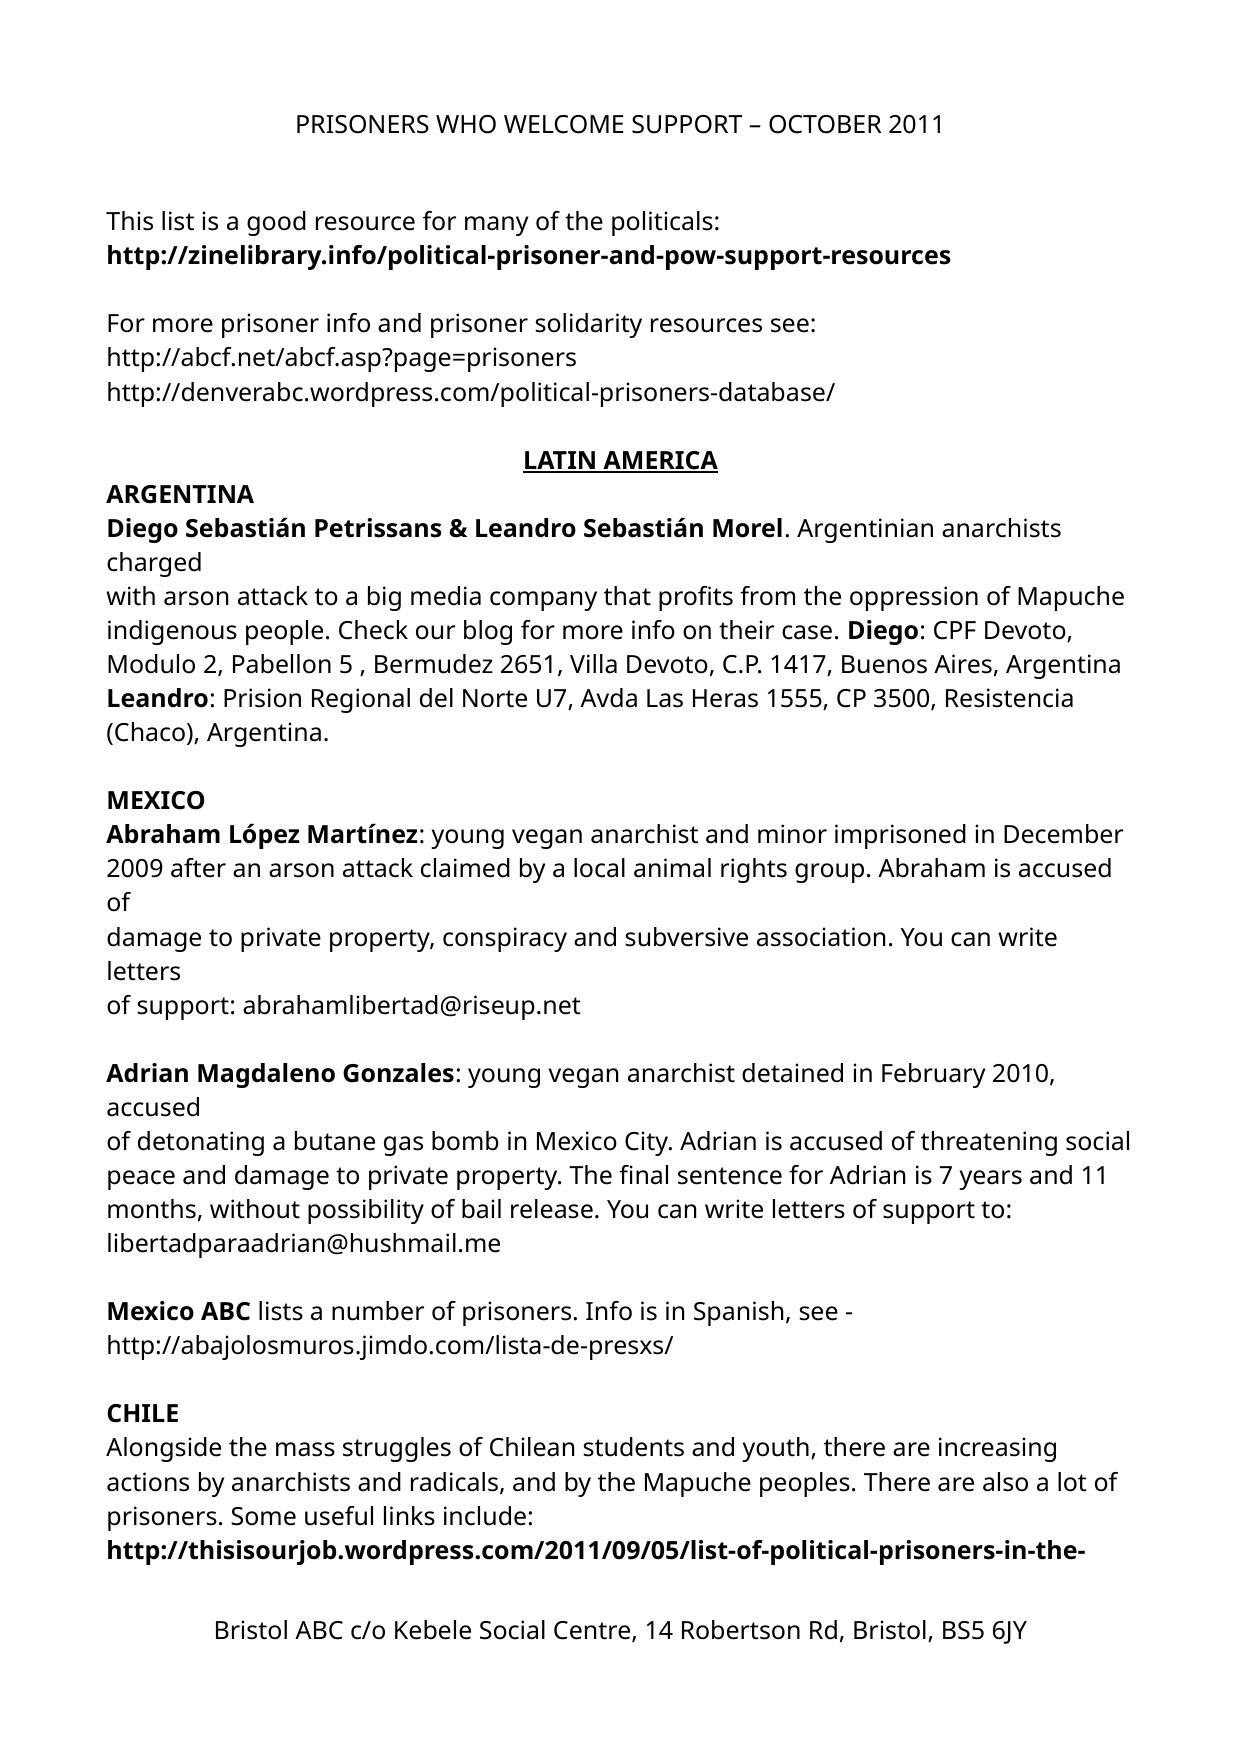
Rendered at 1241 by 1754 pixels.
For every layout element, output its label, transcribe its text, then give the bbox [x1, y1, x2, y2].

text Diego Sebastián Petrissans & Leandro Sebastián Morel. Argentinian anarchists charged [106, 510, 1134, 578]
text 2009 after an arson attack claimed by a local animal rights group. Abraham is accused of [106, 851, 1134, 919]
text indigenous people. Check our blog for more info on their case. Diego: CPF Devoto, [106, 613, 1134, 647]
text damage to private property, conspiracy and subversive association. You can write letters [106, 919, 1134, 987]
text of detonating a butane gas bomb in Mexico City. Adrian is accused of threatening social [106, 1123, 1134, 1158]
text This list is a good resource for many of the politicals: http://zinelibrary.info/political-prisoner-and-pow-support-resources [106, 204, 1134, 306]
text Abraham López Martínez: young vegan anarchist and minor imprisoned in December [106, 817, 1134, 851]
text Alongside the mass struggles of Chilean students and youth, there are increasing actions by anarchists and radicals, and by the Mapuche peoples. There are also a lot of prisoners. Some useful links include: http://thisisourjob.wordpress.com/2011/09/05/list-of-political-prisoners-in-the- [106, 1430, 1134, 1566]
text Mexico ABC lists a number of prisoners. Info is in Spanish, see - http://abajolosmuros.jimdo.com/lista-de-presxs/ [106, 1294, 1134, 1362]
text MEXICO [106, 783, 1134, 817]
text of support: abrahamlibertad@riseup.net [106, 987, 1134, 1021]
text CHILE [106, 1362, 1134, 1430]
text Adrian Magdaleno Gonzales: young vegan anarchist detained in February 2010, accused [106, 1055, 1134, 1123]
text http://abcf.net/abcf.asp?page=prisoners [106, 340, 1134, 374]
text ARGENTINA [106, 476, 1134, 510]
text For more prisoner info and prisoner solidarity resources see: [106, 306, 1134, 340]
text Leandro: Prision Regional del Norte U7, Avda Las Heras 1555, CP 3500, Resistencia [106, 681, 1134, 715]
text http://denverabc.wordpress.com/political-prisoners-database/ [106, 374, 1134, 408]
text libertadparaadrian@hushmail.me [106, 1226, 1134, 1260]
text months, without possibility of bail release. You can write letters of support to: [106, 1192, 1134, 1226]
text with arson attack to a big media company that profits from the oppression of Mapuche [106, 578, 1134, 613]
text LATIN AMERICA [106, 408, 1134, 476]
text (Chaco), Argentina. [106, 715, 1134, 749]
text Modulo 2, Pabellon 5 , Bermudez 2651, Villa Devoto, C.P. 1417, Buenos Aires, Argentina [106, 647, 1134, 681]
text peace and damage to private property. The final sentence for Adrian is 7 years and 11 [106, 1158, 1134, 1192]
